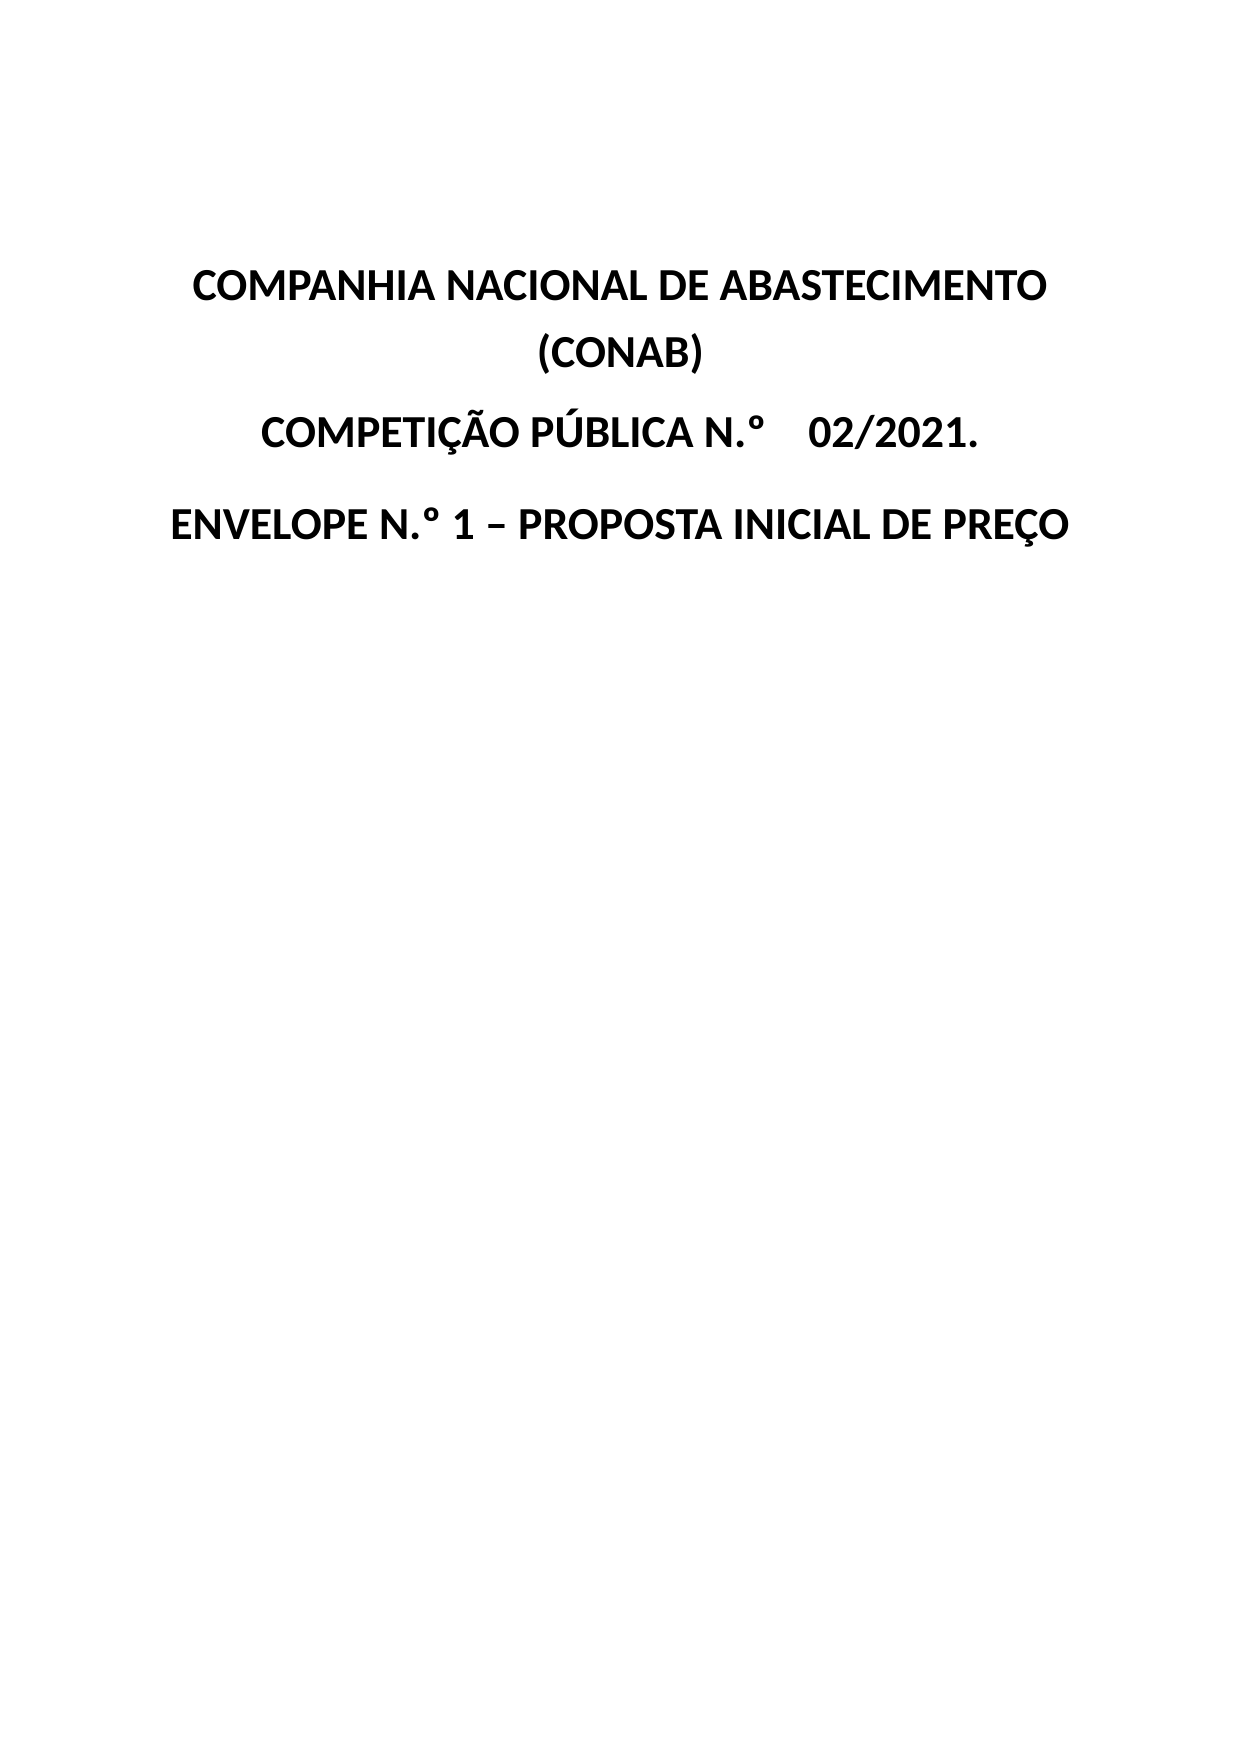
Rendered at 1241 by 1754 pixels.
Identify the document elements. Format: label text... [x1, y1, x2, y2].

text COMPANHIA NACIONAL DE ABASTECIMENTO (CONAB) [124, 256, 1116, 379]
text ENVELOPE N.º 1 – PROPOSTA INICIAL DE PREÇO [131, 495, 1109, 551]
text COMPETIÇÃO PÚBLICA N.º 02/2021. [131, 403, 1109, 459]
